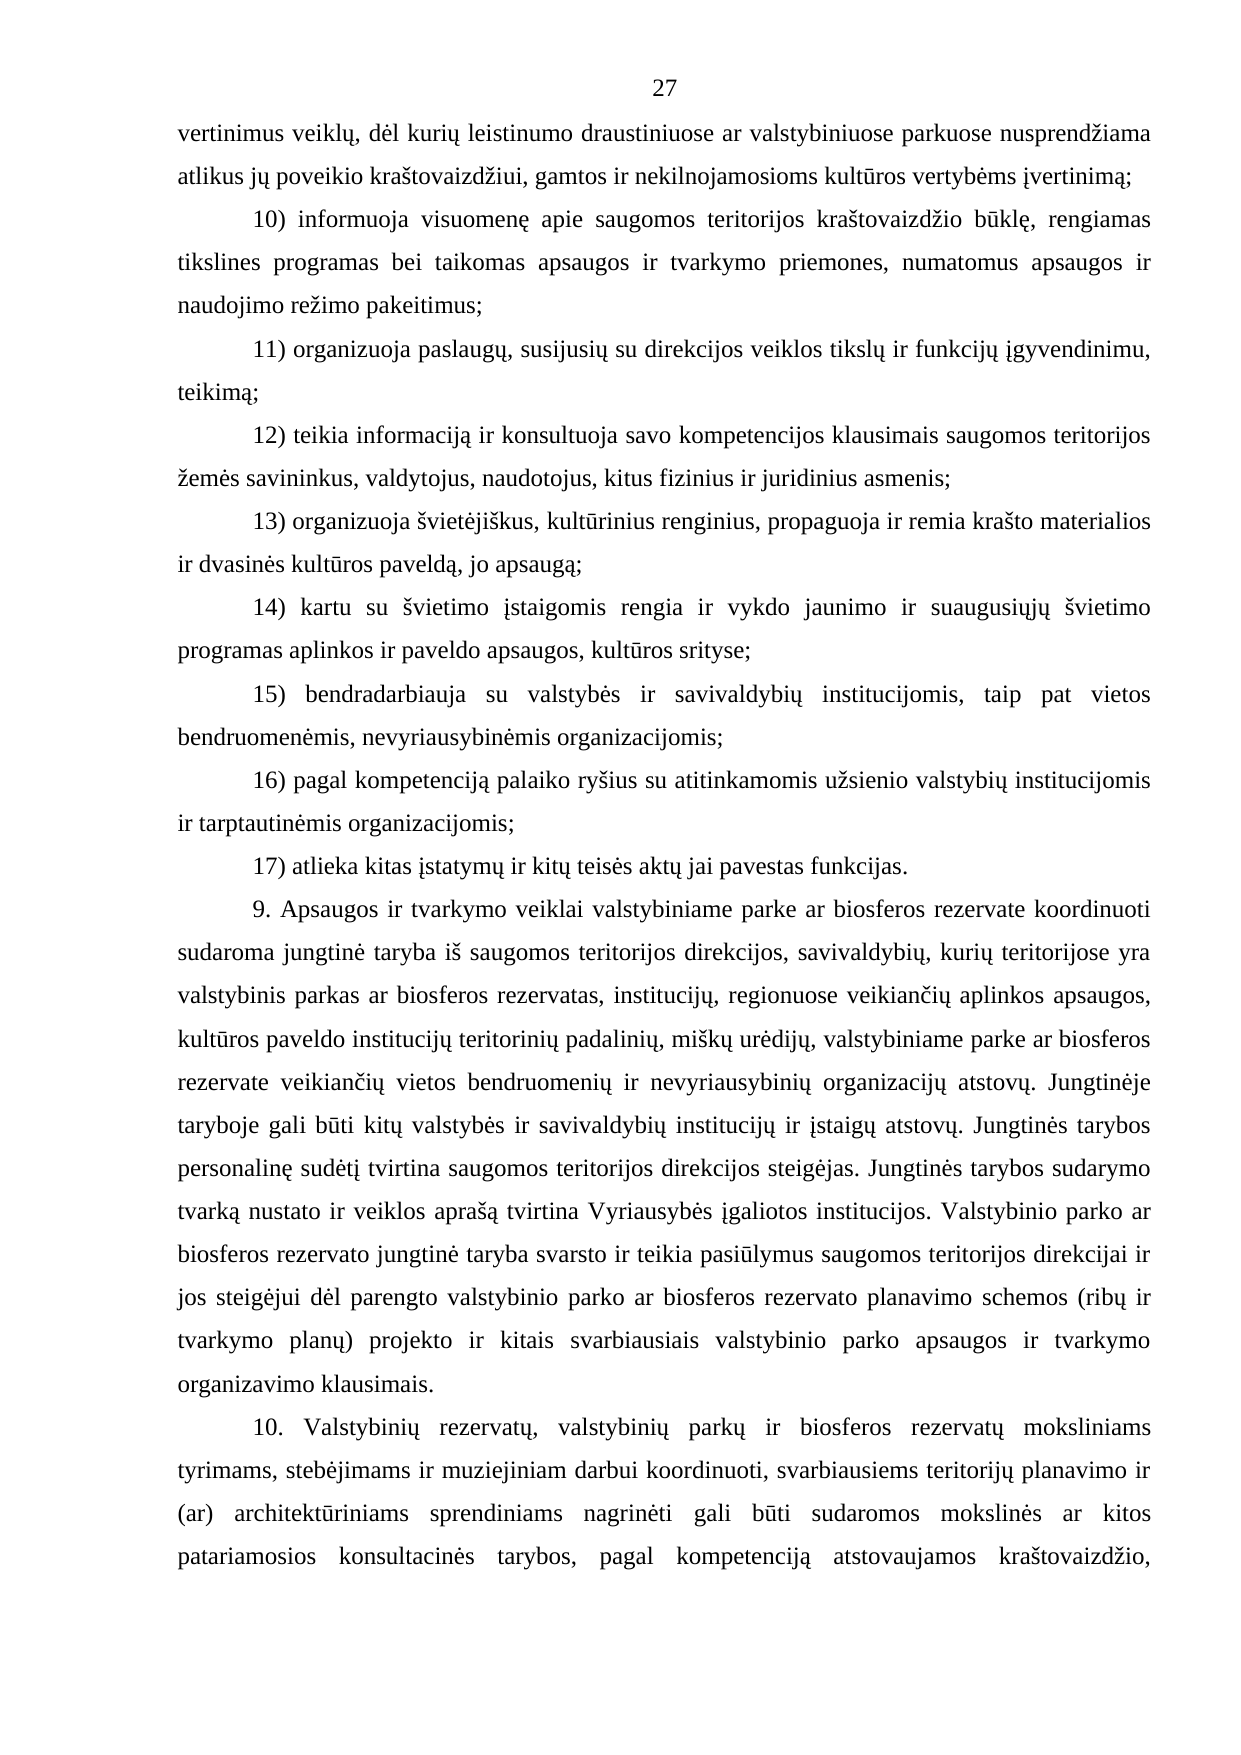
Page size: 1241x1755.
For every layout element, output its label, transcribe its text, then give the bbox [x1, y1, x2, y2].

text 10. Valstybinių rezervatų, valstybinių parkų ir biosferos rezervatų moksliniams tyrimams, stebėjimams ir muziejiniam darbui koordinuoti, svarbiausiems teritorijų planavimo ir (ar) architektūriniams sprendiniams nagrinėti gali būti sudaromos mokslinės ar kitos patariamosios konsultacinės tarybos, pagal kompetenciją atstovaujamos kraštovaizdžio, [177, 1412, 1152, 1570]
text vertinimus veiklų, dėl kurių leistinumo draustiniuose ar valstybiniuose parkuose nusprendžiama atlikus jų poveikio kraštovaizdžiui, gamtos ir nekilnojamosioms kultūros vertybėms įvertinimą; [177, 118, 1152, 190]
text 14) kartu su švietimo įstaigomis rengia ir vykdo jaunimo ir suaugusiųjų švietimo programas aplinkos ir paveldo apsaugos, kultūros srityse; [177, 592, 1152, 664]
text 10) informuoja visuomenę apie saugomos teritorijos kraštovaizdžio būklę, rengiamas tikslines programas bei taikomas apsaugos ir tvarkymo priemones, numatomus apsaugos ir naudojimo režimo pakeitimus; [177, 204, 1152, 319]
text 9. Apsaugos ir tvarkymo veiklai valstybiniame parke ar biosferos rezervate koordinuoti sudaroma jungtinė taryba iš saugomos teritorijos direkcijos, savivaldybių, kurių teritorijose yra valstybinis parkas ar biosferos rezervatas, institucijų, regionuose veikiančių aplinkos apsaugos, kultūros paveldo institucijų teritorinių padalinių, miškų urėdijų, valstybiniame parke ar biosferos rezervate veikiančių vietos bendruomenių ir nevyriausybinių organizacijų atstovų. Jungtinėje taryboje gali būti kitų valstybės ir savivaldybių institucijų ir įstaigų atstovų. Jungtinės tarybos personalinę sudėtį tvirtina saugomos teritorijos direkcijos steigėjas. Jungtinės tarybos sudarymo tvarką nustato ir veiklos aprašą tvirtina Vyriausybės įgaliotos institucijos. Valstybinio parko ar biosferos rezervato jungtinė taryba svarsto ir teikia pasiūlymus saugomos teritorijos direkcijai ir jos steigėjui dėl parengto valstybinio parko ar biosferos rezervato planavimo schemos (ribų ir tvarkymo planų) projekto ir kitais svarbiausiais valstybinio parko apsaugos ir tvarkymo organizavimo klausimais. [177, 894, 1152, 1397]
text 11) organizuoja paslaugų, susijusių su direkcijos veiklos tikslų ir funkcijų įgyvendinimu, teikimą; [177, 334, 1152, 406]
text 16) pagal kompetenciją palaiko ryšius su atitinkamomis užsienio valstybių institucijomis ir tarptautinėmis organizacijomis; [177, 765, 1152, 837]
text 13) organizuoja švietėjiškus, kultūrinius renginius, propaguoja ir remia krašto materialios ir dvasinės kultūros paveldą, jo apsaugą; [177, 506, 1152, 578]
text 15) bendradarbiauja su valstybės ir savivaldybių institucijomis, taip pat vietos bendruomenėmis, nevyriausybinėmis organizacijomis; [177, 679, 1152, 751]
text 12) teikia informaciją ir konsultuoja savo kompetencijos klausimais saugomos teritorijos žemės savininkus, valdytojus, naudotojus, kitus fizinius ir juridinius asmenis; [177, 420, 1152, 492]
text 17) atlieka kitas įstatymų ir kitų teisės aktų jai pavestas funkcijas. [177, 851, 1152, 880]
